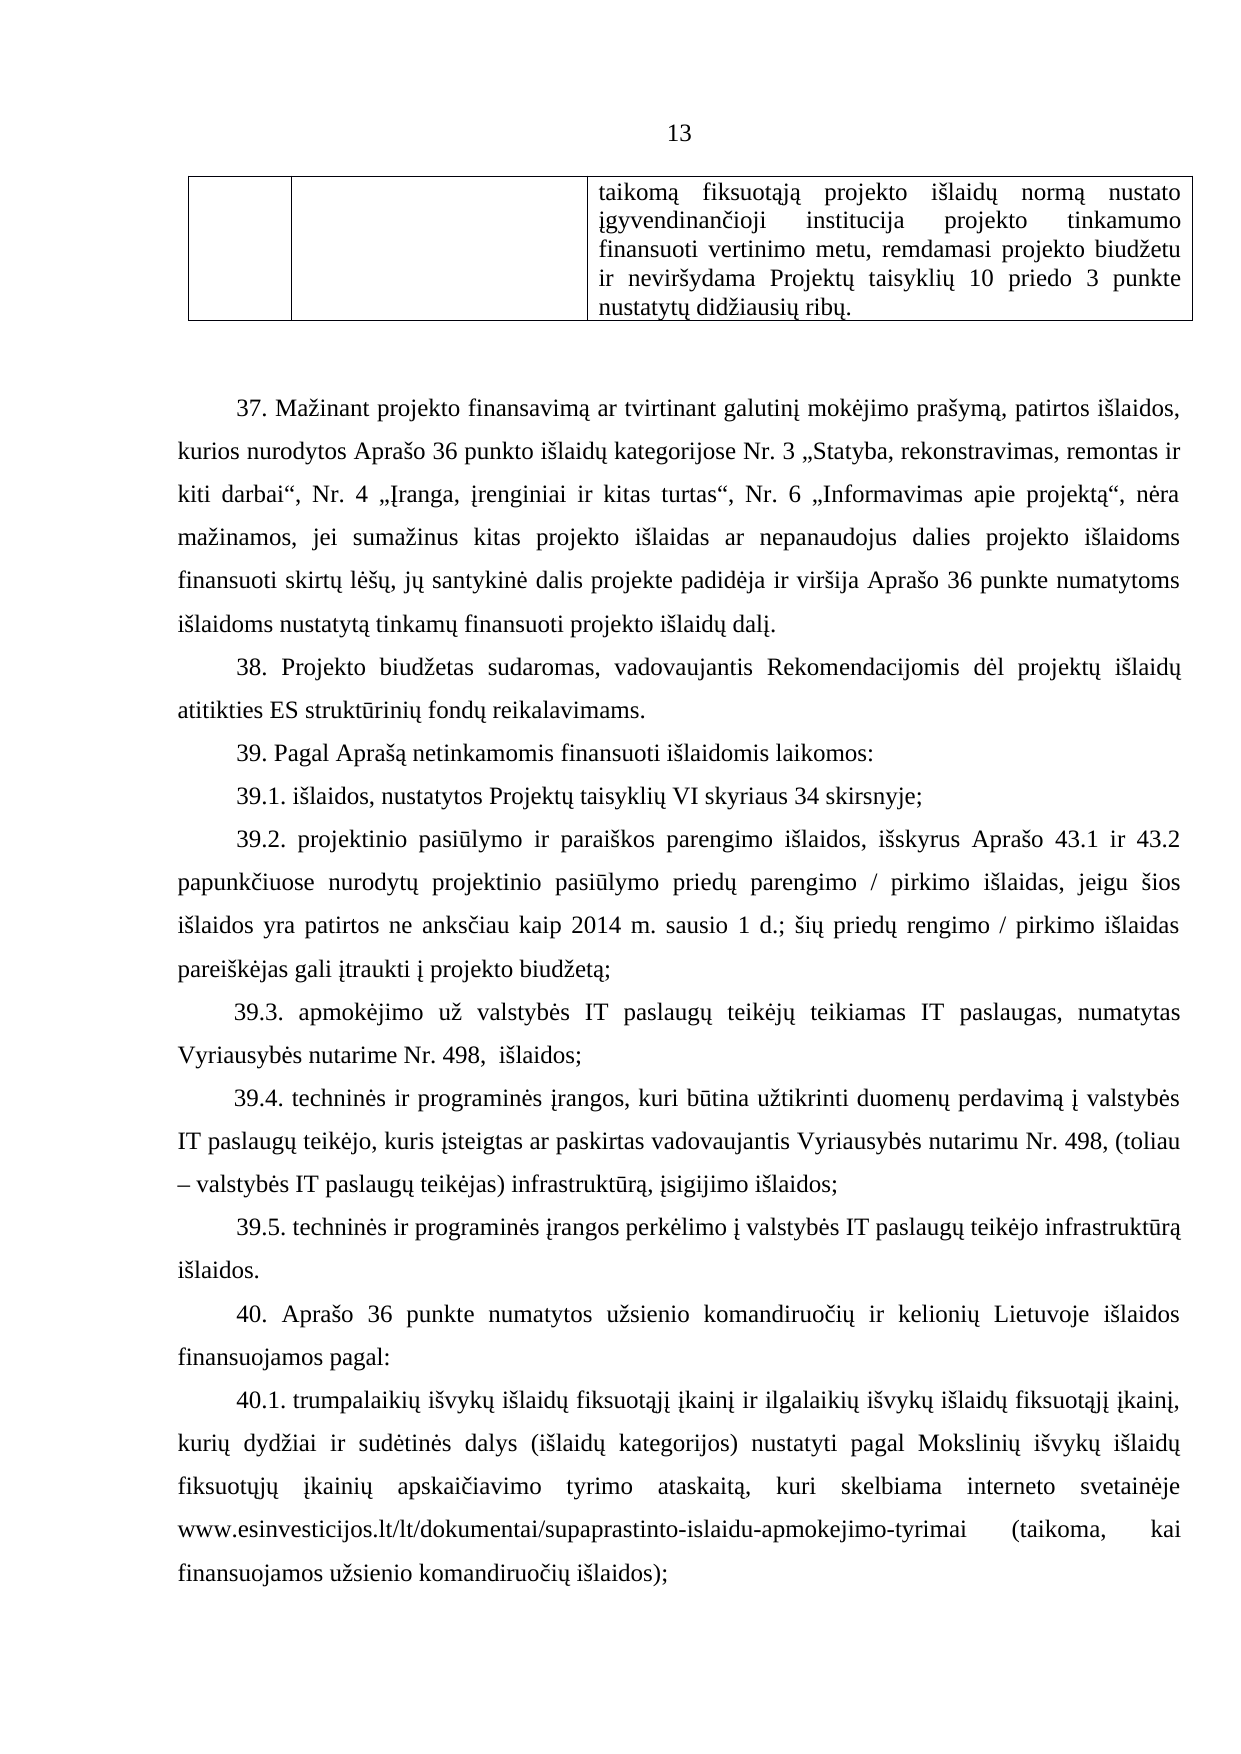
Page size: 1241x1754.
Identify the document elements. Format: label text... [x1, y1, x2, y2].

text 39.5. techninės ir programinės įrangos perkėlimo į valstybės IT paslaugų teikėjo infrastruktūrą išlaidos. [177, 1212, 1181, 1284]
table_cell taikomą fiksuotąją projekto išlaidų normą nustato įgyvendinančioji institucija projekto tinkamumo finansuoti vertinimo metu, remdamasi projekto biudžetu ir neviršydama Projektų taisyklių 10 priedo 3 punkte nustatytų didžiausių ribų. [588, 177, 1192, 320]
text 37. Mažinant projekto finansavimą ar tvirtinant galutinį mokėjimo prašymą, patirtos išlaidos, kurios nurodytos Aprašo 36 punkto išlaidų kategorijose Nr. 3 „Statyba, rekonstravimas, remontas ir kiti darbai“, Nr. 4 „Įranga, įrenginiai ir kitas turtas“, Nr. 6 „Informavimas apie projektą“, nėra mažinamos, jei sumažinus kitas projekto išlaidas ar nepanaudojus dalies projekto išlaidoms finansuoti skirtų lėšų, jų santykinė dalis projekte padidėja ir viršija Aprašo 36 punkte numatytoms išlaidoms nustatytą tinkamų finansuoti projekto išlaidų dalį. [177, 393, 1181, 637]
text 39.4. techninės ir programinės įrangos, kuri būtina užtikrinti duomenų perdavimą į valstybės IT paslaugų teikėjo, kuris įsteigtas ar paskirtas vadovaujantis Vyriausybės nutarimu Nr. 498, (toliau – valstybės IT paslaugų teikėjas) infrastruktūrą, įsigijimo išlaidos; [177, 1083, 1181, 1198]
text 39. Pagal Aprašą netinkamomis finansuoti išlaidomis laikomos: [177, 738, 1181, 767]
text 40.1. trumpalaikių išvykų išlaidų fiksuotąjį įkainį ir ilgalaikių išvykų išlaidų fiksuotąjį įkainį, kurių dydžiai ir sudėtinės dalys (išlaidų kategorijos) nustatyti pagal Mokslinių išvykų išlaidų fiksuotųjų įkainių apskaičiavimo tyrimo ataskaitą, kuri skelbiama interneto svetainėje www.esinvesticijos.lt/lt/dokumentai/supaprastinto-islaidu-apmokejimo-tyrimai (taikoma, kai finansuojamos užsienio komandiruočių išlaidos); [177, 1385, 1181, 1586]
text 38. Projekto biudžetas sudaromas, vadovaujantis Rekomendacijomis dėl projektų išlaidų atitikties ES struktūrinių fondų reikalavimams. [177, 652, 1181, 724]
text 39.2. projektinio pasiūlymo ir paraiškos parengimo išlaidos, išskyrus Aprašo 43.1 ir 43.2 papunkčiuose nurodytų projektinio pasiūlymo priedų parengimo / pirkimo išlaidas, jeigu šios išlaidos yra patirtos ne anksčiau kaip 2014 m. sausio 1 d.; šių priedų rengimo / pirkimo išlaidas pareiškėjas gali įtraukti į projekto biudžetą; [177, 824, 1181, 982]
text 39.3. apmokėjimo už valstybės IT paslaugų teikėjų teikiamas IT paslaugas, numatytas Vyriausybės nutarime Nr. 498, išlaidos; [177, 997, 1181, 1069]
text 40. Aprašo 36 punkte numatytos užsienio komandiruočių ir kelionių Lietuvoje išlaidos finansuojamos pagal: [177, 1299, 1181, 1371]
table_cell [189, 177, 291, 320]
table_cell [292, 177, 587, 320]
text 39.1. išlaidos, nustatytos Projektų taisyklių VI skyriaus 34 skirsnyje; [177, 781, 1181, 810]
